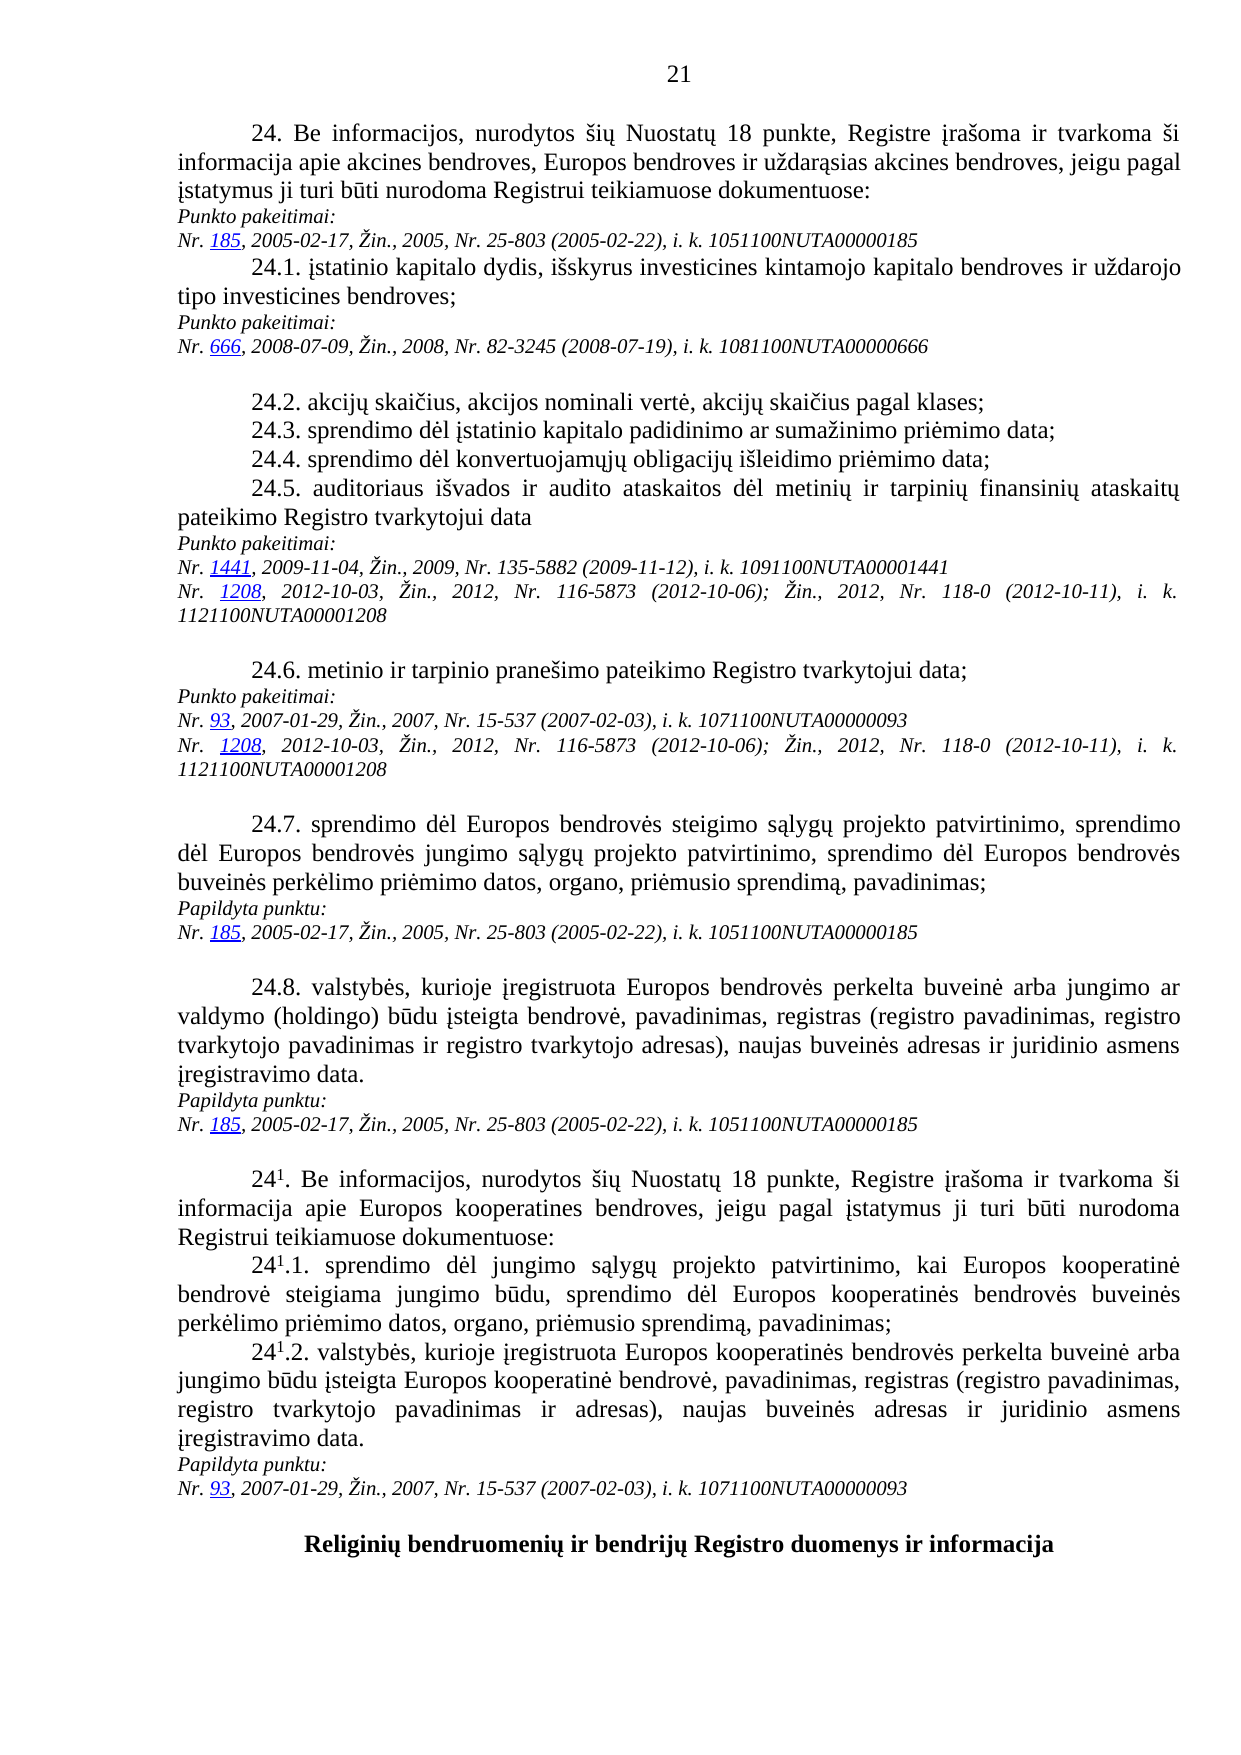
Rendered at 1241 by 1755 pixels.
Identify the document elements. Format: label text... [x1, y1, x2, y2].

text 24.5. auditoriaus išvados ir audito ataskaitos dėl metinių ir tarpinių finansinių ataskaitų pateikimo Registro tvarkytojui data [177, 473, 1181, 531]
text Nr. 1208, 2012-10-03, Žin., 2012, Nr. 116-5873 (2012-10-06); Žin., 2012, Nr. 118-0 (2012-10-11), i. k. 1121100NUTA00001208 [177, 732, 1181, 781]
text 241.2. valstybės, kurioje įregistruota Europos kooperatinės bendrovės perkelta buveinė arba jungimo būdu įsteigta Europos kooperatinė bendrovė, pavadinimas, registras (registro pavadinimas, registro tvarkytojo pavadinimas ir adresas), naujas buveinės adresas ir juridinio asmens įregistravimo data. [177, 1337, 1181, 1452]
text 24.8. valstybės, kurioje įregistruota Europos bendrovės perkelta buveinė arba jungimo ar valdymo (holdingo) būdu įsteigta bendrovė, pavadinimas, registras (registro pavadinimas, registro tvarkytojo pavadinimas ir registro tvarkytojo adresas), naujas buveinės adresas ir juridinio asmens įregistravimo data. [177, 972, 1181, 1087]
text Nr. 666, 2008-07-09, Žin., 2008, Nr. 82-3245 (2008-07-19), i. k. 1081100NUTA00000666 [177, 334, 1181, 358]
text 241.1. sprendimo dėl jungimo sąlygų projekto patvirtinimo, kai Europos kooperatinė bendrovė steigiama jungimo būdu, sprendimo dėl Europos kooperatinės bendrovės buveinės perkėlimo priėmimo datos, organo, priėmusio sprendimą, pavadinimas; [177, 1251, 1181, 1337]
text 24. Be informacijos, nurodytos šių Nuostatų 18 punkte, Registre įrašoma ir tvarkoma ši informacija apie akcines bendroves, Europos bendroves ir uždarąsias akcines bendroves, jeigu pagal įstatymus ji turi būti nurodoma Registrui teikiamuose dokumentuose: [177, 118, 1181, 204]
text Nr. 185, 2005-02-17, Žin., 2005, Nr. 25-803 (2005-02-22), i. k. 1051100NUTA00000185 [177, 1112, 1181, 1136]
text Nr. 1208, 2012-10-03, Žin., 2012, Nr. 116-5873 (2012-10-06); Žin., 2012, Nr. 118-0 (2012-10-11), i. k. 1121100NUTA00001208 [177, 579, 1181, 627]
text 24.7. sprendimo dėl Europos bendrovės steigimo sąlygų projekto patvirtinimo, sprendimo dėl Europos bendrovės jungimo sąlygų projekto patvirtinimo, sprendimo dėl Europos bendrovės buveinės perkėlimo priėmimo datos, organo, priėmusio sprendimą, pavadinimas; [177, 809, 1181, 896]
text 24.4. sprendimo dėl konvertuojamųjų obligacijų išleidimo priėmimo data; [177, 444, 1181, 473]
text Papildyta punktu: [177, 1452, 1181, 1476]
text Nr. 1441, 2009-11-04, Žin., 2009, Nr. 135-5882 (2009-11-12), i. k. 1091100NUTA00001441 [177, 555, 1181, 579]
text Religinių bendruomenių ir bendrijų Registro duomenys ir informacija [177, 1529, 1181, 1557]
text Papildyta punktu: [177, 896, 1181, 920]
text Punkto pakeitimai: [177, 531, 1181, 555]
text 241. Be informacijos, nurodytos šių Nuostatų 18 punkte, Registre įrašoma ir tvarkoma ši informacija apie Europos kooperatines bendroves, jeigu pagal įstatymus ji turi būti nurodoma Registrui teikiamuose dokumentuose: [177, 1164, 1181, 1251]
text Papildyta punktu: [177, 1087, 1181, 1112]
text Nr. 185, 2005-02-17, Žin., 2005, Nr. 25-803 (2005-02-22), i. k. 1051100NUTA00000185 [177, 228, 1181, 252]
text 24.6. metinio ir tarpinio pranešimo pateikimo Registro tvarkytojui data; [177, 656, 1181, 684]
text 24.1. įstatinio kapitalo dydis, išskyrus investicines kintamojo kapitalo bendroves ir uždarojo tipo investicines bendroves; [177, 252, 1181, 310]
text Punkto pakeitimai: [177, 684, 1181, 708]
text Nr. 185, 2005-02-17, Žin., 2005, Nr. 25-803 (2005-02-22), i. k. 1051100NUTA00000185 [177, 920, 1181, 944]
text Nr. 93, 2007-01-29, Žin., 2007, Nr. 15-537 (2007-02-03), i. k. 1071100NUTA00000093 [177, 1476, 1181, 1500]
text Punkto pakeitimai: [177, 204, 1181, 228]
text Punkto pakeitimai: [177, 310, 1181, 334]
text 24.3. sprendimo dėl įstatinio kapitalo padidinimo ar sumažinimo priėmimo data; [177, 416, 1181, 444]
text 24.2. akcijų skaičius, akcijos nominali vertė, akcijų skaičius pagal klases; [177, 387, 1181, 416]
text Nr. 93, 2007-01-29, Žin., 2007, Nr. 15-537 (2007-02-03), i. k. 1071100NUTA00000093 [177, 708, 1181, 732]
